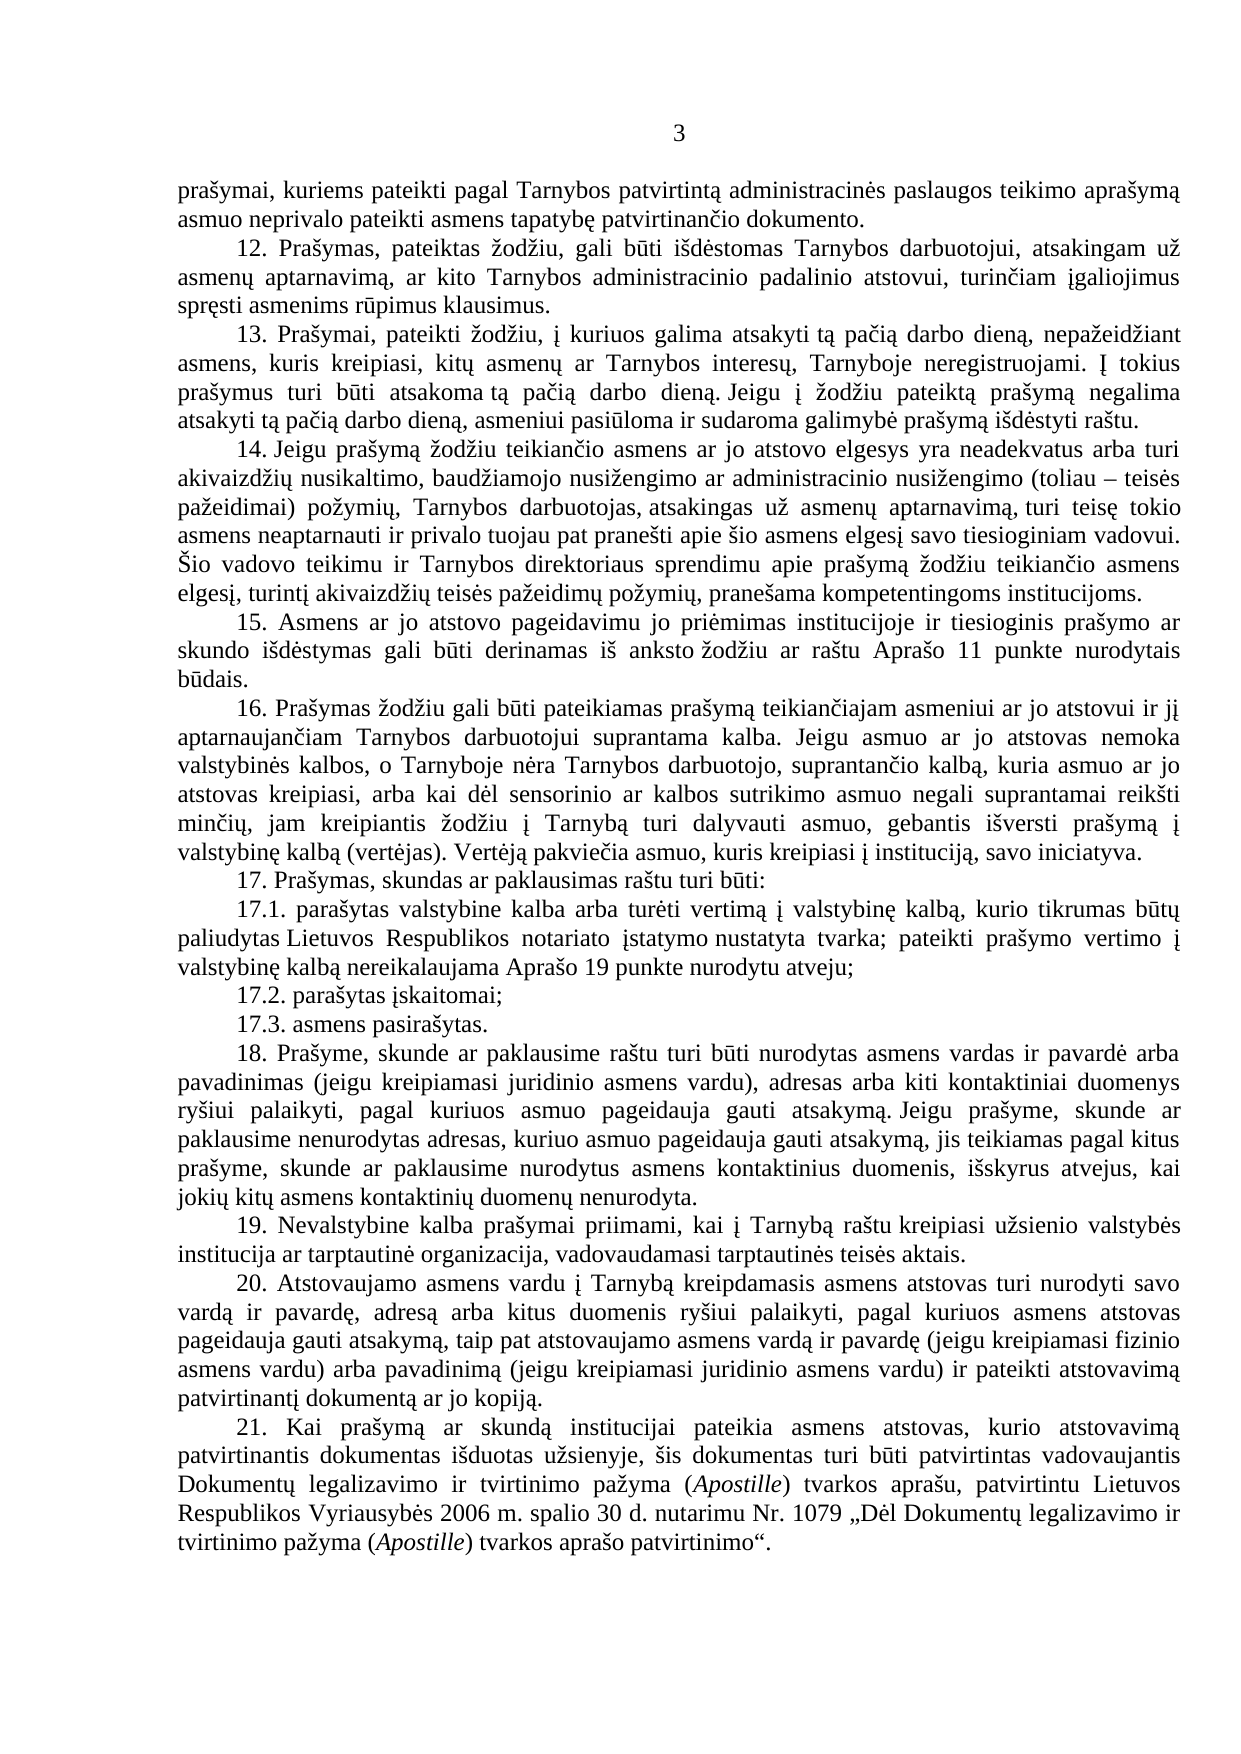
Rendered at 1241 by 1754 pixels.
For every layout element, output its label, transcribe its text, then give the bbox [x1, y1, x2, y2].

text 18. Prašyme, skunde ar paklausime raštu turi būti nurodytas asmens vardas ir pavardė arba pavadinimas (jeigu kreipiamasi juridinio asmens vardu), adresas arba kiti kontaktiniai duomenys ryšiui palaikyti, pagal kuriuos asmuo pageidauja gauti atsakymą. Jeigu prašyme, skunde ar paklausime nenurodytas adresas, kuriuo asmuo pageidauja gauti atsakymą, jis teikiamas pagal kitus prašyme, skunde ar paklausime nurodytus asmens kontaktinius duomenis, išskyrus atvejus, kai jokių kitų asmens kontaktinių duomenų nenurodyta. [177, 1038, 1181, 1211]
text 14. Jeigu prašymą žodžiu teikiančio asmens ar jo atstovo elgesys yra neadekvatus arba turi akivaizdžių nusikaltimo, baudžiamojo nusižengimo ar administracinio nusižengimo (toliau – teisės pažeidimai) požymių, Tarnybos darbuotojas, atsakingas už asmenų aptarnavimą, turi teisę tokio asmens neaptarnauti ir privalo tuojau pat pranešti apie šio asmens elgesį savo tiesioginiam vadovui. Šio vadovo teikimu ir Tarnybos direktoriaus sprendimu apie prašymą žodžiu teikiančio asmens elgesį, turintį akivaizdžių teisės pažeidimų požymių, pranešama kompetentingoms institucijoms. [177, 434, 1181, 607]
text 13. Prašymai, pateikti žodžiu, į kuriuos galima atsakyti tą pačią darbo dieną, nepažeidžiant asmens, kuris kreipiasi, kitų asmenų ar Tarnybos interesų, Tarnyboje neregistruojami. Į tokius prašymus turi būti atsakoma tą pačią darbo dieną. Jeigu į žodžiu pateiktą prašymą negalima atsakyti tą pačią darbo dieną, asmeniui pasiūloma ir sudaroma galimybė prašymą išdėstyti raštu. [177, 319, 1181, 434]
text 15. Asmens ar jo atstovo pageidavimu jo priėmimas institucijoje ir tiesioginis prašymo ar skundo išdėstymas gali būti derinamas iš anksto žodžiu ar raštu Aprašo 11 punkte nurodytais būdais. [177, 607, 1181, 693]
text 12. Prašymas, pateiktas žodžiu, gali būti išdėstomas Tarnybos darbuotojui, atsakingam už asmenų aptarnavimą, ar kito Tarnybos administracinio padalinio atstovui, turinčiam įgaliojimus spręsti asmenims rūpimus klausimus. [177, 233, 1181, 319]
text 17.2. parašytas įskaitomai; [177, 981, 1181, 1009]
text 17.1. parašytas valstybine kalba arba turėti vertimą į valstybinę kalbą, kurio tikrumas būtų paliudytas Lietuvos Respublikos notariato įstatymo nustatyta tvarka; pateikti prašymo vertimo į valstybinę kalbą nereikalaujama Aprašo 19 punkte nurodytu atveju; [177, 894, 1181, 981]
text 16. Prašymas žodžiu gali būti pateikiamas prašymą teikiančiajam asmeniui ar jo atstovui ir jį aptarnaujančiam Tarnybos darbuotojui suprantama kalba. Jeigu asmuo ar jo atstovas nemoka valstybinės kalbos, o Tarnyboje nėra Tarnybos darbuotojo, suprantančio kalbą, kuria asmuo ar jo atstovas kreipiasi, arba kai dėl sensorinio ar kalbos sutrikimo asmuo negali suprantamai reikšti minčių, jam kreipiantis žodžiu į Tarnybą turi dalyvauti asmuo, gebantis išversti prašymą į valstybinę kalbą (vertėjas). Vertėją pakviečia asmuo, kuris kreipiasi į instituciją, savo iniciatyva. [177, 693, 1181, 866]
text 20. Atstovaujamo asmens vardu į Tarnybą kreipdamasis asmens atstovas turi nurodyti savo vardą ir pavardę, adresą arba kitus duomenis ryšiui palaikyti, pagal kuriuos asmens atstovas pageidauja gauti atsakymą, taip pat atstovaujamo asmens vardą ir pavardę (jeigu kreipiamasi fizinio asmens vardu) arba pavadinimą (jeigu kreipiamasi juridinio asmens vardu) ir pateikti atstovavimą patvirtinantį dokumentą ar jo kopiją. [177, 1268, 1181, 1412]
text prašymai, kuriems pateikti pagal Tarnybos patvirtintą administracinės paslaugos teikimo aprašymą asmuo neprivalo pateikti asmens tapatybę patvirtinančio dokumento. [177, 176, 1181, 233]
text 19. Nevalstybine kalba prašymai priimami, kai į Tarnybą raštu kreipiasi užsienio valstybės institucija ar tarptautinė organizacija, vadovaudamasi tarptautinės teisės aktais. [177, 1211, 1181, 1268]
text 21. Kai prašymą ar skundą institucijai pateikia asmens atstovas, kurio atstovavimą patvirtinantis dokumentas išduotas užsienyje, šis dokumentas turi būti patvirtintas vadovaujantis Dokumentų legalizavimo ir tvirtinimo pažyma (Apostille) tvarkos aprašu, patvirtintu Lietuvos Respublikos Vyriausybės 2006 m. spalio 30 d. nutarimu Nr. 1079 „Dėl Dokumentų legalizavimo ir tvirtinimo pažyma (Apostille) tvarkos aprašo patvirtinimo“. [177, 1412, 1181, 1556]
text 17.3. asmens pasirašytas. [177, 1009, 1181, 1038]
text 17. Prašymas, skundas ar paklausimas raštu turi būti: [177, 866, 1181, 894]
